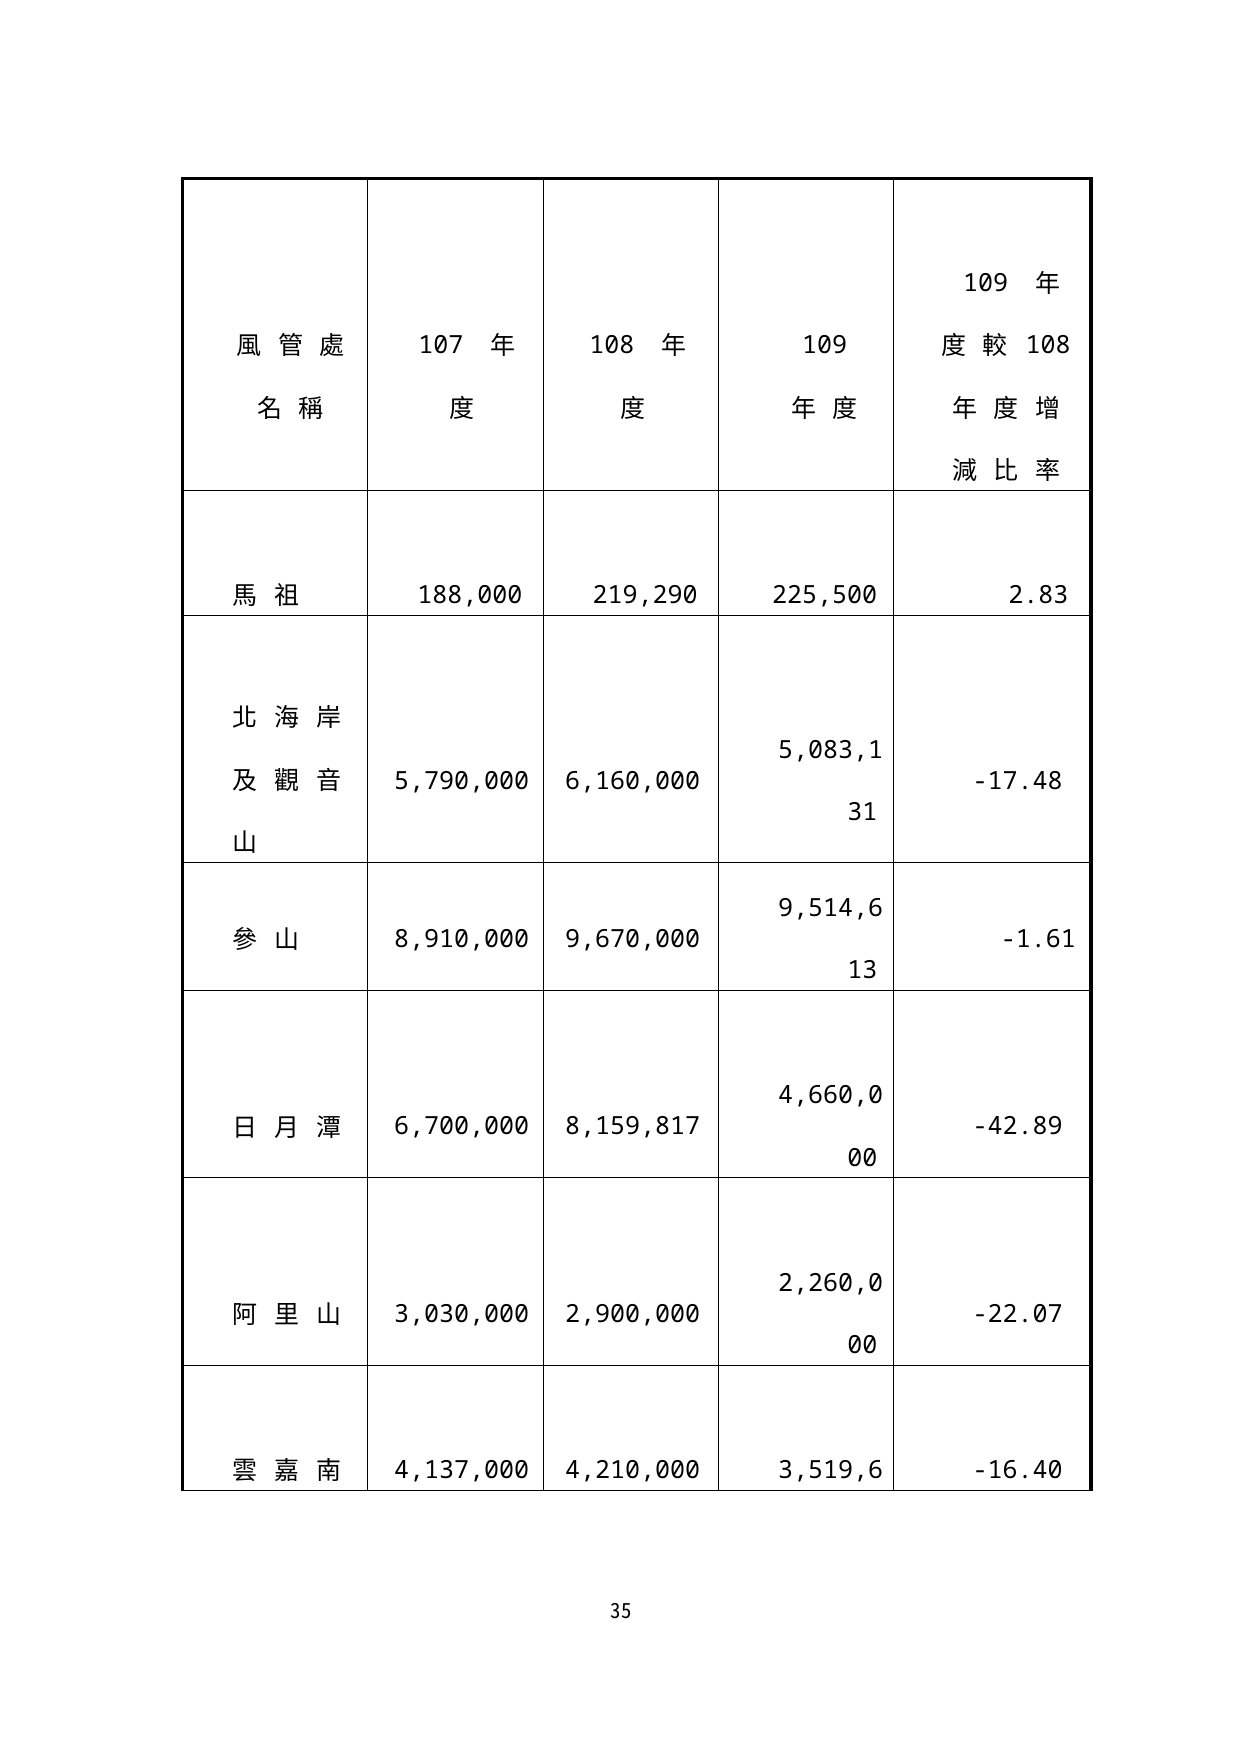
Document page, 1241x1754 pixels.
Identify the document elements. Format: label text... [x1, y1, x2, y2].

table_cell -16.40 [894, 1366, 1089, 1490]
table_cell 225,500 [719, 491, 893, 615]
table_cell 6,160,000 [544, 616, 718, 862]
table_cell 北海岸及觀音山 [184, 616, 367, 862]
table_cell 6,700,000 [368, 991, 543, 1177]
table_cell 188,000 [368, 491, 543, 615]
table_cell 5,790,000 [368, 616, 543, 862]
table_cell 馬祖 [184, 491, 367, 615]
table_cell 219,290 [544, 491, 718, 615]
table_cell 5,083,131 [719, 616, 893, 862]
table_cell 8,910,000 [368, 863, 543, 990]
table_header 風管處名稱 [184, 180, 367, 490]
table_cell 4,660,000 [719, 991, 893, 1177]
table_cell 9,514,613 [719, 863, 893, 990]
table_cell 3,030,000 [368, 1178, 543, 1365]
table_cell 阿里山 [184, 1178, 367, 1365]
table_cell 4,210,000 [544, 1366, 718, 1490]
table_cell 4,137,000 [368, 1366, 543, 1490]
table_cell 雲嘉南 [184, 1366, 367, 1490]
table_cell -22.07 [894, 1178, 1089, 1365]
table_header 107年度 [368, 180, 543, 490]
table_header 109年度 [719, 180, 893, 490]
table_cell 2.83 [894, 491, 1089, 615]
table_cell 3,519,6 [719, 1366, 893, 1490]
table_header 109年度較108年度增減比率 [894, 180, 1089, 490]
table_cell 日月潭 [184, 991, 367, 1177]
table_cell -1.61 [894, 863, 1089, 990]
table_cell 9,670,000 [544, 863, 718, 990]
table_cell -42.89 [894, 991, 1089, 1177]
table_cell 2,260,000 [719, 1178, 893, 1365]
table_cell -17.48 [894, 616, 1089, 862]
table_cell 8,159,817 [544, 991, 718, 1177]
table_cell 2,900,000 [544, 1178, 718, 1365]
table_cell 參山 [184, 863, 367, 990]
table_header 108年度 [544, 180, 718, 490]
